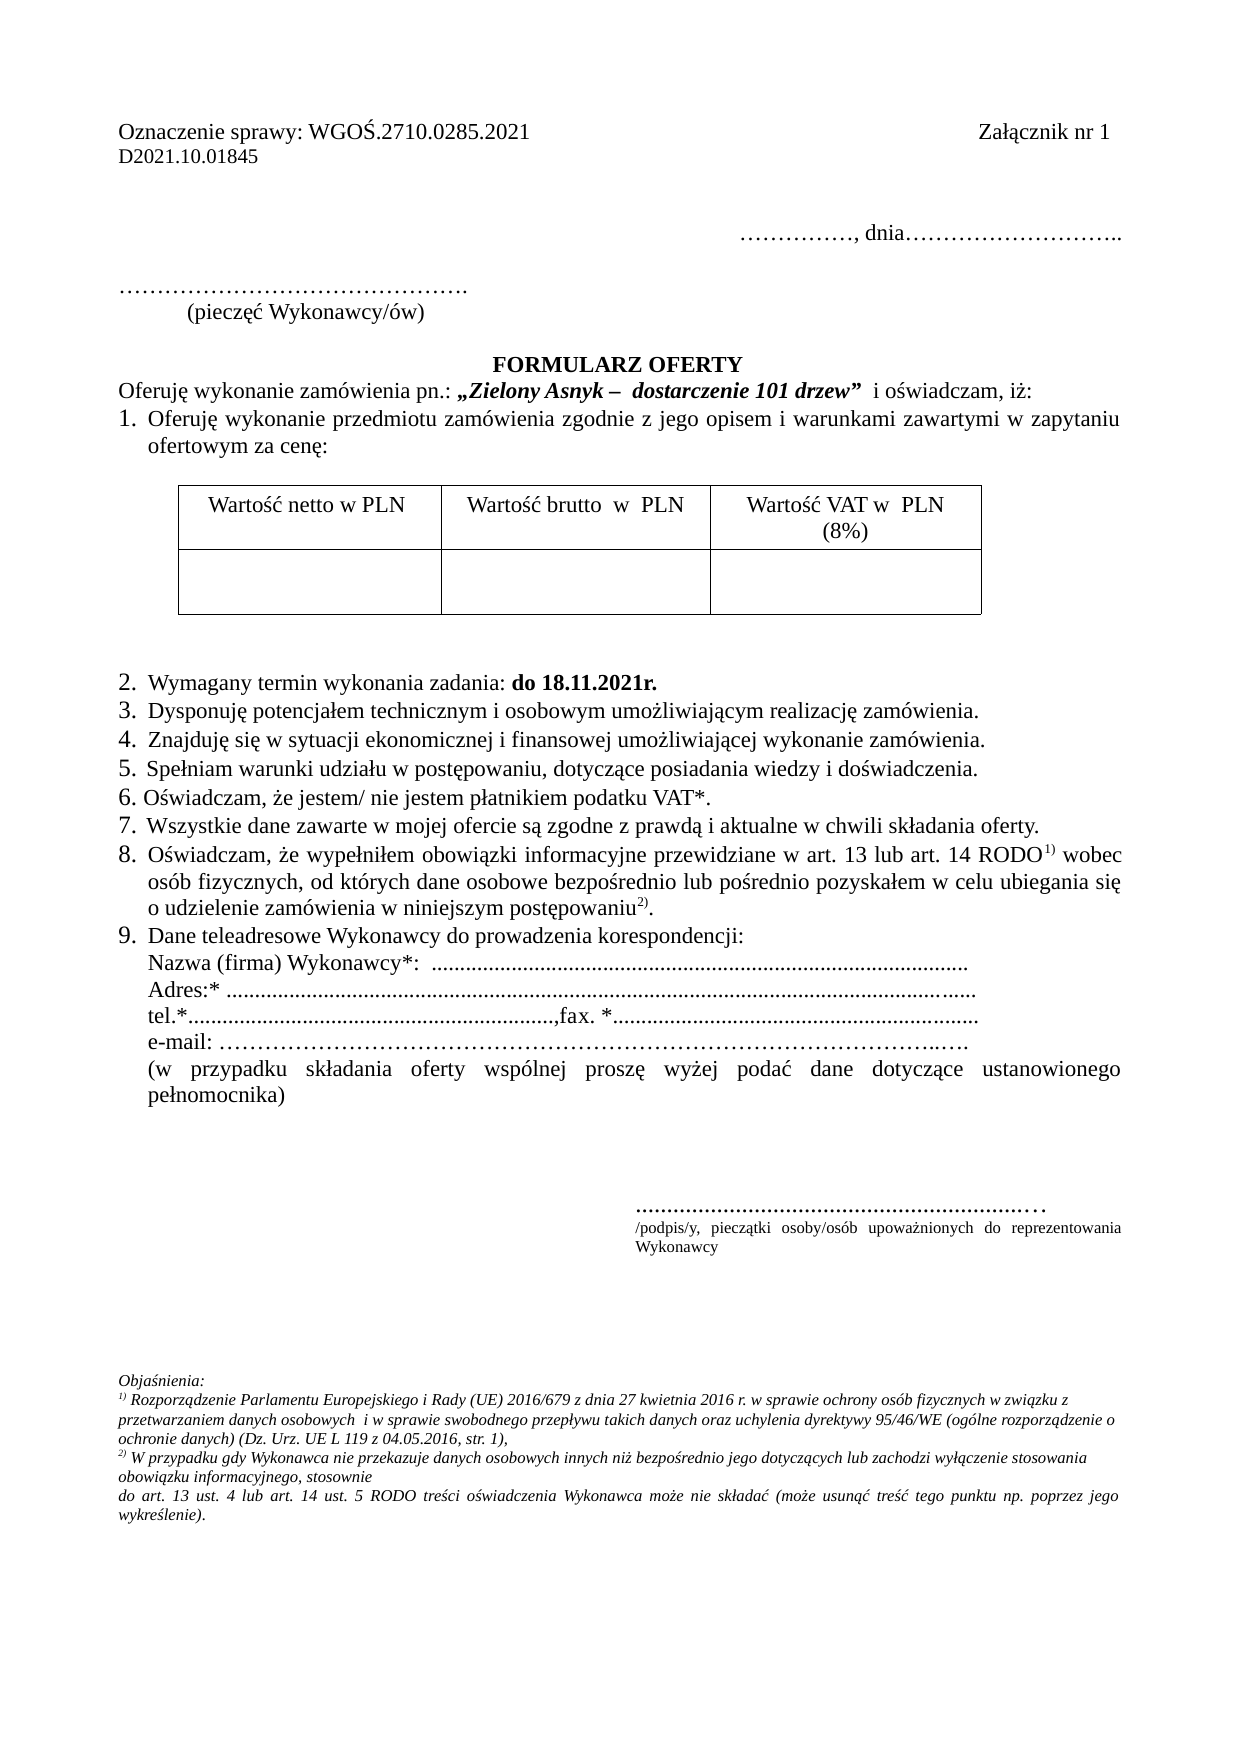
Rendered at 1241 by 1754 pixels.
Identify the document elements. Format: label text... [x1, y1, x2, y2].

text ..............................................................… /podpis/y, pieczątki osoby/osób upoważnionych do reprezentowania Wykonawcy [635, 1189, 1122, 1256]
text Nazwa (firma) Wykonawcy*: .............................................................................................. [148, 949, 1122, 976]
text Oferuję wykonanie zamówienia pn.: „Zielony Asnyk – dostarczenie 101 drzew” i oświadczam, iż: [118, 377, 1122, 403]
text FORMULARZ OFERTY [118, 351, 1122, 377]
text ………………………………………. [118, 272, 1122, 298]
table_header Wartość netto w PLN [179, 486, 441, 549]
text (pieczęć Wykonawcy/ów) [118, 298, 1122, 324]
text ……………, dnia……………………….. [118, 219, 1122, 245]
text Adres:* ................................................................................................................................... [148, 976, 1122, 1002]
text D2021.10.01845 [118, 144, 1122, 168]
list Znajduję się w sytuacji ekonomicznej i finansowej umożliwiającej wykonanie zamówienia. [118, 724, 1122, 753]
text 2) W przypadku gdy Wykonawca nie przekazuje danych osobowych innych niż bezpośrednio jego dotyczących lub zachodzi wyłączenie stosowania obowiązku informacyjnego, stosownie [118, 1448, 1122, 1486]
list Wymagany termin wykonania zadania: do 18.11.2021r. [118, 667, 1122, 695]
list Oświadczam, że wypełniłem obowiązki informacyjne przewidziane w art. 13 lub art. 14 RODO1) wobec osób fizycznych, od których dane osobowe bezpośrednio lub pośrednio pozyskałem w celu ubiegania się o udzielenie zamówienia w niniejszym postępowaniu2). [118, 839, 1122, 921]
table_cell [179, 550, 441, 614]
text tel.*................................................................,fax. *................................................................ [148, 1002, 1122, 1028]
list Wszystkie dane zawarte w mojej ofercie są zgodne z prawdą i aktualne w chwili składania oferty. [118, 810, 1122, 839]
text do art. 13 ust. 4 lub art. 14 ust. 5 RODO treści oświadczenia Wykonawca może nie składać (może usunąć treść tego punktu np. poprzez jego wykreślenie). [118, 1486, 1122, 1524]
text 1) Rozporządzenie Parlamentu Europejskiego i Rady (UE) 2016/679 z dnia 27 kwietnia 2016 r. w sprawie ochrony osób fizycznych w związku z przetwarzaniem danych osobowych i w sprawie swobodnego przepływu takich danych oraz uchylenia dyrektywy 95/46/WE (ogólne rozporządzenie o ochronie danych) (Dz. Urz. UE L 119 z 04.05.2016, str. 1), [118, 1390, 1122, 1448]
table_header Wartość brutto w PLN [442, 486, 710, 549]
text Oznaczenie sprawy: WGOŚ.2710.0285.2021 Załącznik nr 1 [118, 118, 1122, 144]
table_cell [442, 550, 710, 614]
text (w przypadku składania oferty wspólnej proszę wyżej podać dane dotyczące ustanowionego pełnomocnika) [148, 1055, 1122, 1107]
list Spełniam warunki udziału w postępowaniu, dotyczące posiadania wiedzy i doświadczenia. [118, 753, 1122, 782]
text Objaśnienia: [118, 1371, 1122, 1390]
list Dysponuję potencjałem technicznym i osobowym umożliwiającym realizację zamówienia. [118, 695, 1122, 724]
table_cell [711, 550, 981, 614]
list Dane teleadresowe Wykonawcy do prowadzenia korespondencji: [118, 921, 1122, 949]
text e-mail: …………………………………………………………………………………..…. [148, 1028, 1122, 1055]
list Oświadczam, że jestem/ nie jestem płatnikiem podatku VAT*. [118, 782, 1122, 810]
table_header Wartość VAT w PLN (8%) [711, 486, 981, 549]
list Oferuję wykonanie przedmiotu zamówienia zgodnie z jego opisem i warunkami zawartymi w zapytaniu ofertowym za cenę: [118, 403, 1122, 458]
